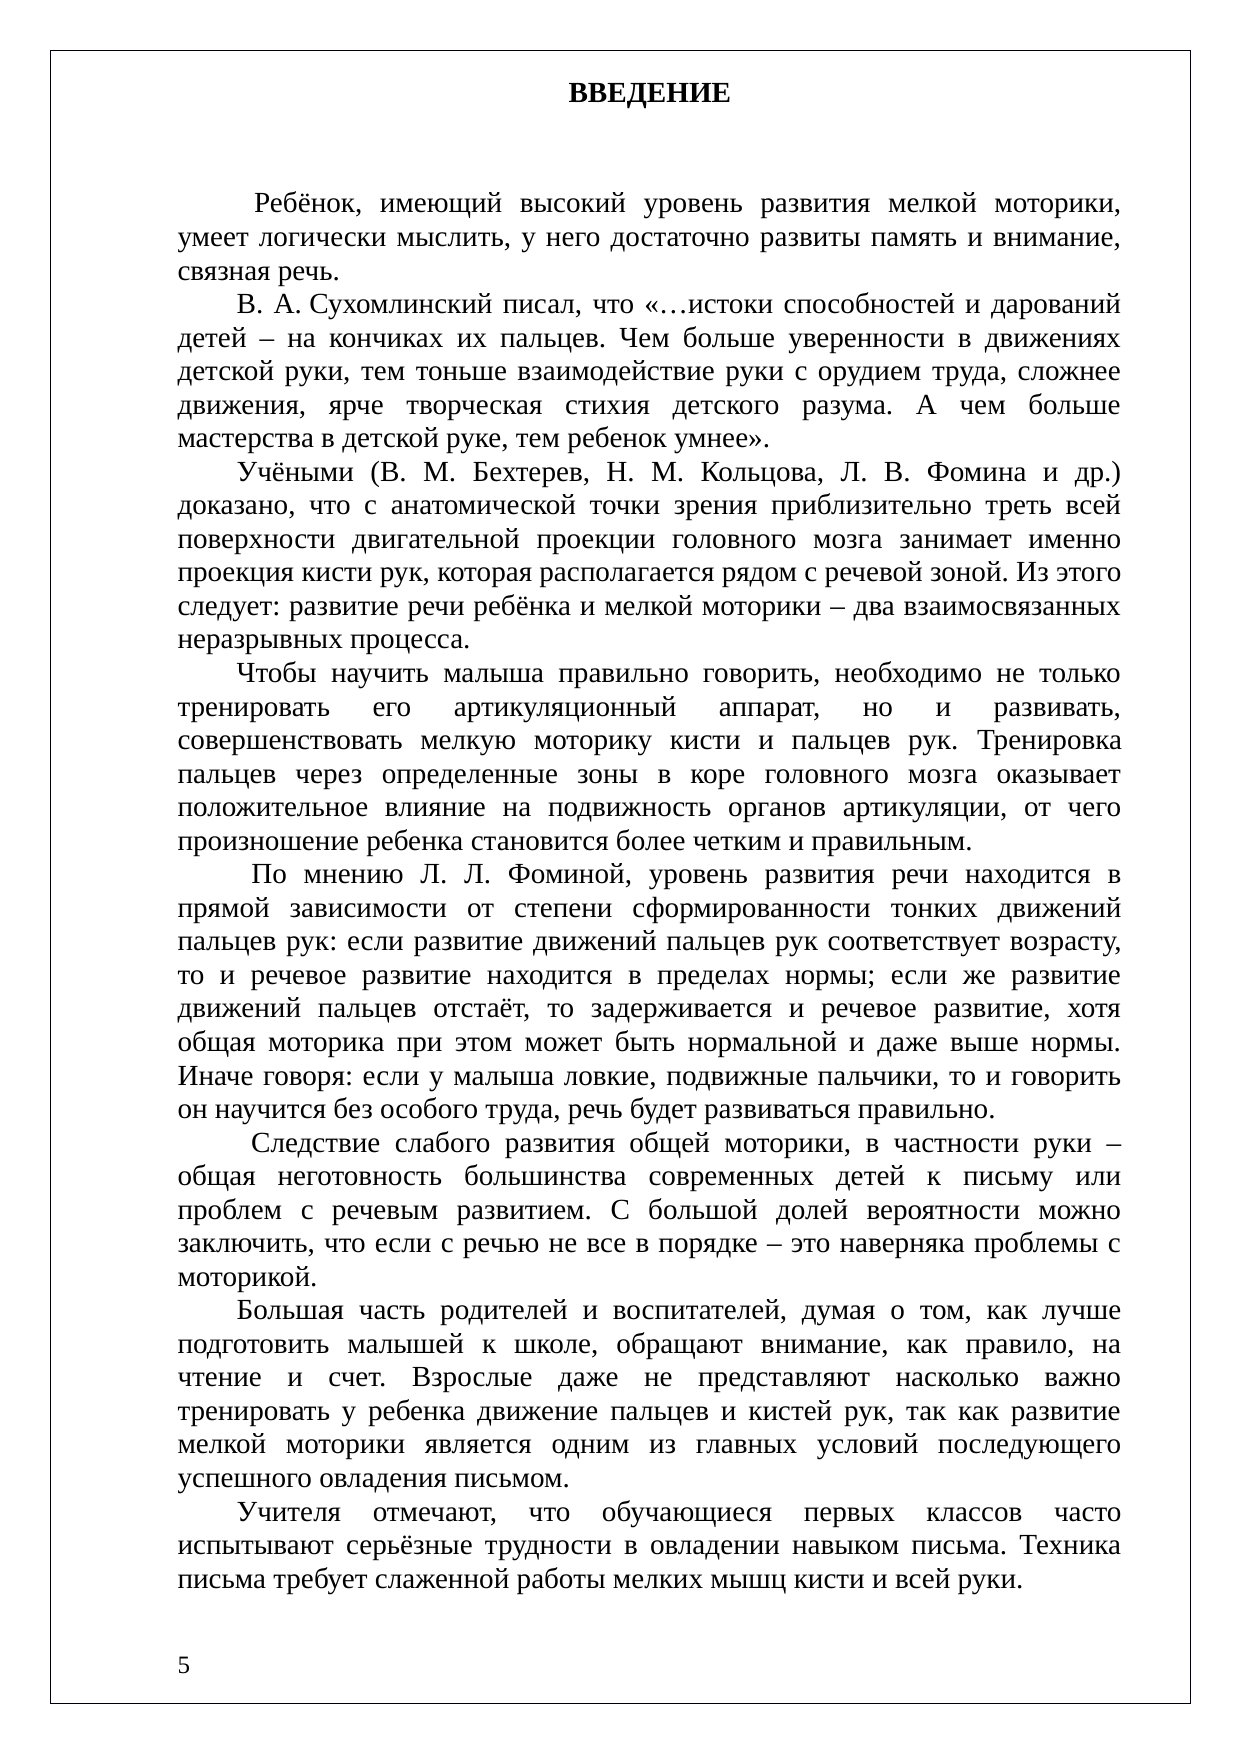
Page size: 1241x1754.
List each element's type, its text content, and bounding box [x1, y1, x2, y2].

text ВВЕДЕНИЕ [177, 75, 1122, 108]
text Большая часть родителей и воспитателей, думая о том, как лучше подготовить малышей к школе, обращают внимание, как правило, на чтение и счет. Взрослые даже не представляют насколько важно тренировать у ребенка движение пальцев и кистей рук, так как развитие мелкой моторики является одним из главных условий последующего успешного овладения письмом. [177, 1292, 1122, 1494]
text Учителя отмечают, что обучающиеся первых классов часто испытывают серьёзные трудности в овладении навыком письма. Техника письма требует слаженной работы мелких мышц кисти и всей руки. [177, 1494, 1122, 1594]
text Учёными (В. М. Бехтерев, Н. М. Кольцова, Л. В. Фомина и др.) доказано, что с анатомической точки зрения приблизительно треть всей поверхности двигательной проекции головного мозга занимает именно проекция кисти рук, которая располагается рядом с речевой зоной. Из этого следует: развитие речи ребёнка и мелкой моторики – два взаимосвязанных неразрывных процесса. [177, 454, 1122, 655]
text Чтобы научить малыша правильно говорить, необходимо не только тренировать его артикуляционный аппарат, но и развивать, совершенствовать мелкую моторику кисти и пальцев рук. Тренировка пальцев через определенные зоны в коре головного мозга оказывает положительное влияние на подвижность органов артикуляции, от чего произношение ребенка становится более четким и правильным. [177, 655, 1122, 856]
text По мнению Л. Л. Фоминой, уровень развития речи находится в прямой зависимости от степени сформированности тонких движений пальцев рук: если развитие движений пальцев рук соответствует возрасту, то и речевое развитие находится в пределах нормы; если же развитие движений пальцев отстаёт, то задерживается и речевое развитие, хотя общая моторика при этом может быть нормальной и даже выше нормы. Иначе говоря: если у малыша ловкие, подвижные пальчики, то и говорить он научится без особого труда, речь будет развиваться правильно. [177, 856, 1122, 1125]
text В. А. Сухомлинский писал, что «…истоки способностей и дарований детей – на кончиках их пальцев. Чем больше уверенности в движениях детской руки, тем тоньше взаимодействие руки с орудием труда, сложнее движения, ярче творческая стихия детского разума. А чем больше мастерства в детской руке, тем ребенок умнее». [177, 286, 1122, 454]
text Ребёнок, имеющий высокий уровень развития мелкой моторики, умеет логически мыслить, у него достаточно развиты память и внимание, связная речь. [177, 186, 1122, 286]
text Следствие слабого развития общей моторики, в частности руки – общая неготовность большинства современных детей к письму или проблем с речевым развитием. С большой долей вероятности можно заключить, что если с речью не все в порядке – это наверняка проблемы с моторикой. [177, 1125, 1122, 1292]
